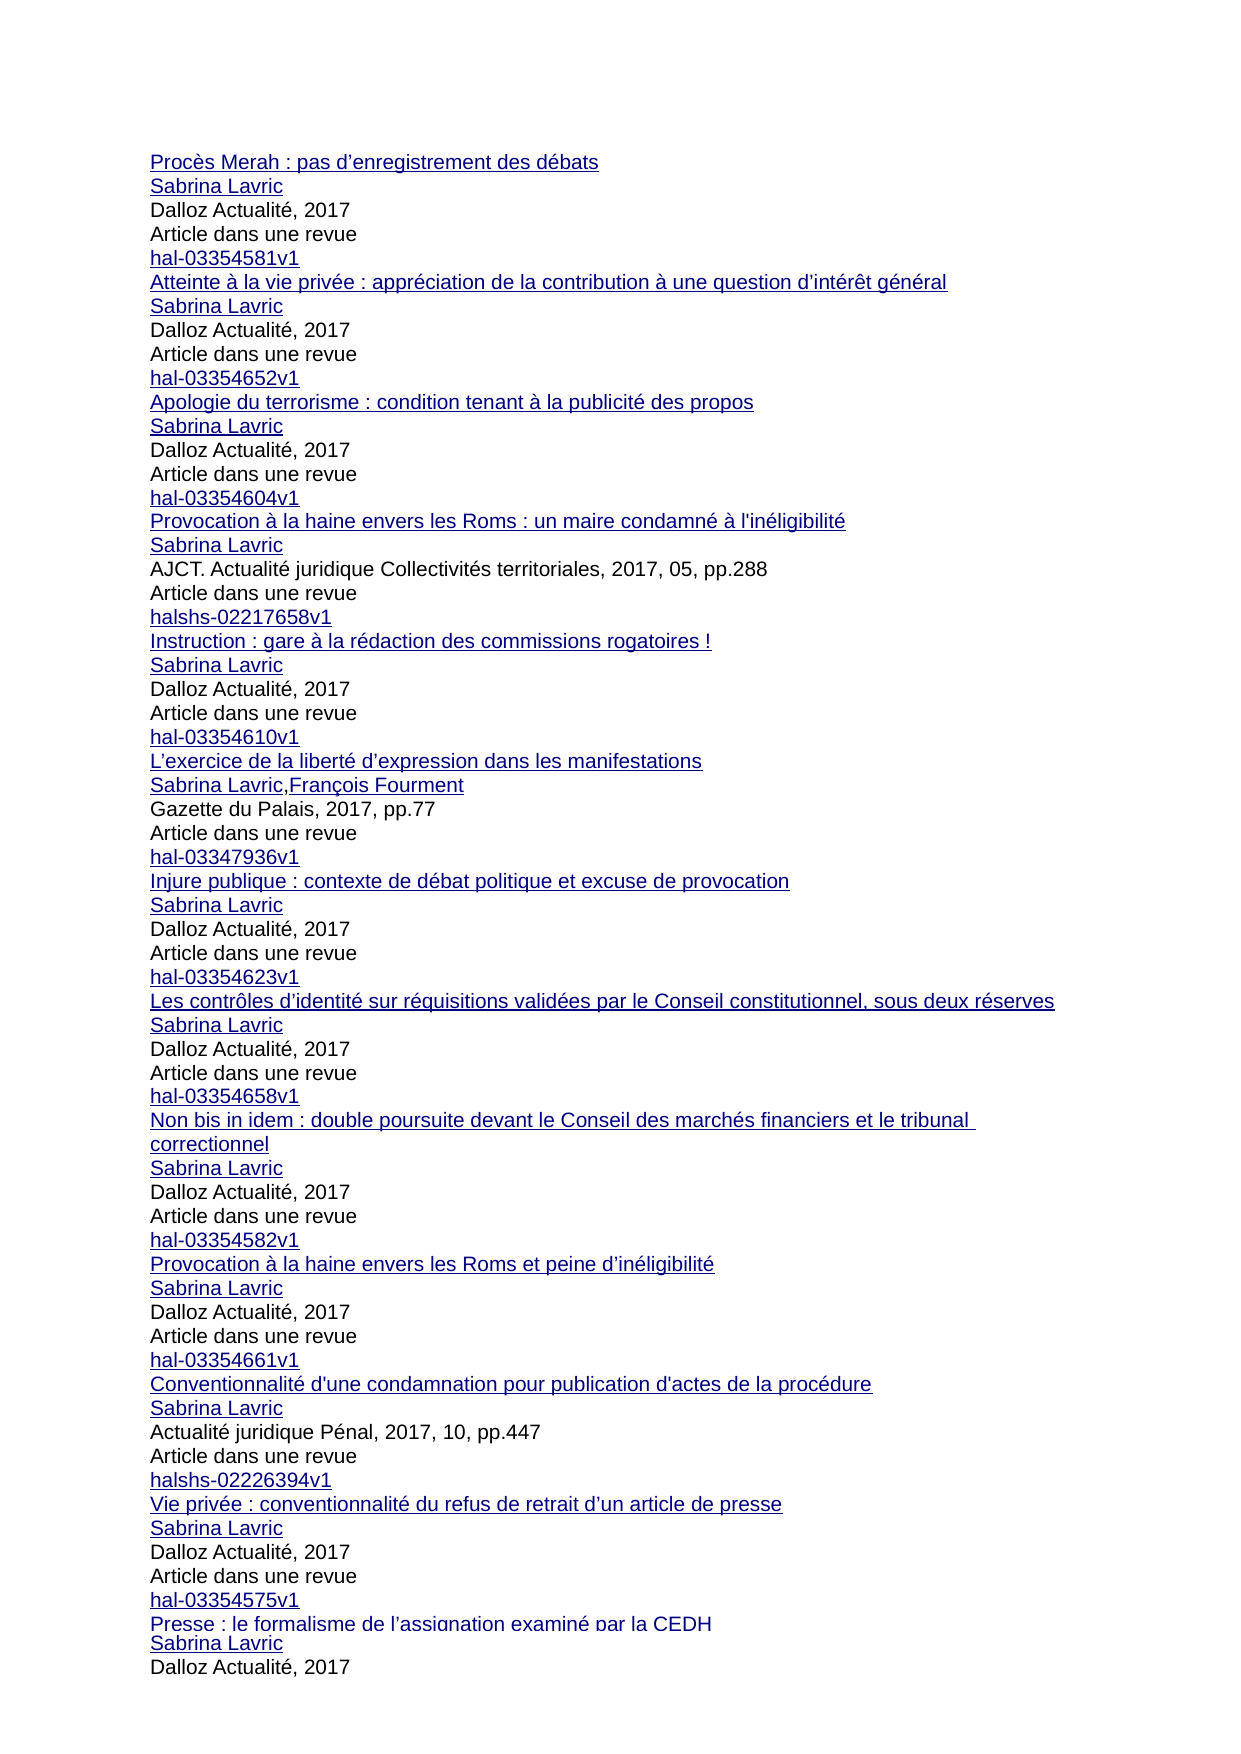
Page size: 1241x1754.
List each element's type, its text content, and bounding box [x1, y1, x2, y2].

table_cell Injure publique : contexte de débat politique et excuse de provocation Sabrina Lavric Dalloz Actualité, 2017 Article dans une revue hal-03354623v1 [150, 869, 1090, 988]
table_cell Vie privée : conventionnalité du refus de retrait d’un article de presse Sabrina Lavric Dalloz Actualité, 2017 Article dans une revue hal-03354575v1 [150, 1492, 1090, 1611]
table_cell Apologie du terrorisme : condition tenant à la publicité des propos Sabrina Lavric Dalloz Actualité, 2017 Article dans une revue hal-03354604v1 [150, 390, 1090, 509]
table_cell Atteinte à la vie privée : appréciation de la contribution à une question d’intérêt général Sabrina Lavric Dalloz Actualité, 2017 Article dans une revue hal-03354652v1 [150, 270, 1090, 389]
table_cell Provocation à la haine envers les Roms et peine d’inéligibilité Sabrina Lavric Dalloz Actualité, 2017 Article dans une revue hal-03354661v1 [150, 1252, 1090, 1372]
table_cell Presse : le formalisme de l’assignation examiné par la CEDH Sabrina Lavric Dalloz Actualité, 2017 [150, 1611, 1090, 1679]
table_cell L’exercice de la liberté d’expression dans les manifestations Sabrina Lavric,François Fourment Gazette du Palais, 2017, pp.77 Article dans une revue hal-03347936v1 [150, 749, 1090, 869]
table_cell Instruction : gare à la rédaction des commissions rogatoires ! Sabrina Lavric Dalloz Actualité, 2017 Article dans une revue hal-03354610v1 [150, 629, 1090, 749]
table_cell Procès Merah : pas d’enregistrement des débats Sabrina Lavric Dalloz Actualité, 2017 Article dans une revue hal-03354581v1 [150, 150, 1090, 270]
table_cell Les contrôles d’identité sur réquisitions validées par le Conseil constitutionnel, sous deux réserves Sabrina Lavric Dalloz Actualité, 2017 Article dans une revue hal-03354658v1 [150, 989, 1090, 1108]
table_cell Non bis in idem : double poursuite devant le Conseil des marchés financiers et le tribunal correctionnel Sabrina Lavric Dalloz Actualité, 2017 Article dans une revue hal-03354582v1 [150, 1108, 1090, 1252]
table_cell Provocation à la haine envers les Roms : un maire condamné à l'inéligibilité Sabrina Lavric AJCT. Actualité juridique Collectivités territoriales, 2017, 05, pp.288 Article dans une revue halshs-02217658v1 [150, 509, 1090, 629]
table_cell Conventionnalité d'une condamnation pour publication d'actes de la procédure Sabrina Lavric Actualité juridique Pénal, 2017, 10, pp.447 Article dans une revue halshs-02226394v1 [150, 1372, 1090, 1492]
